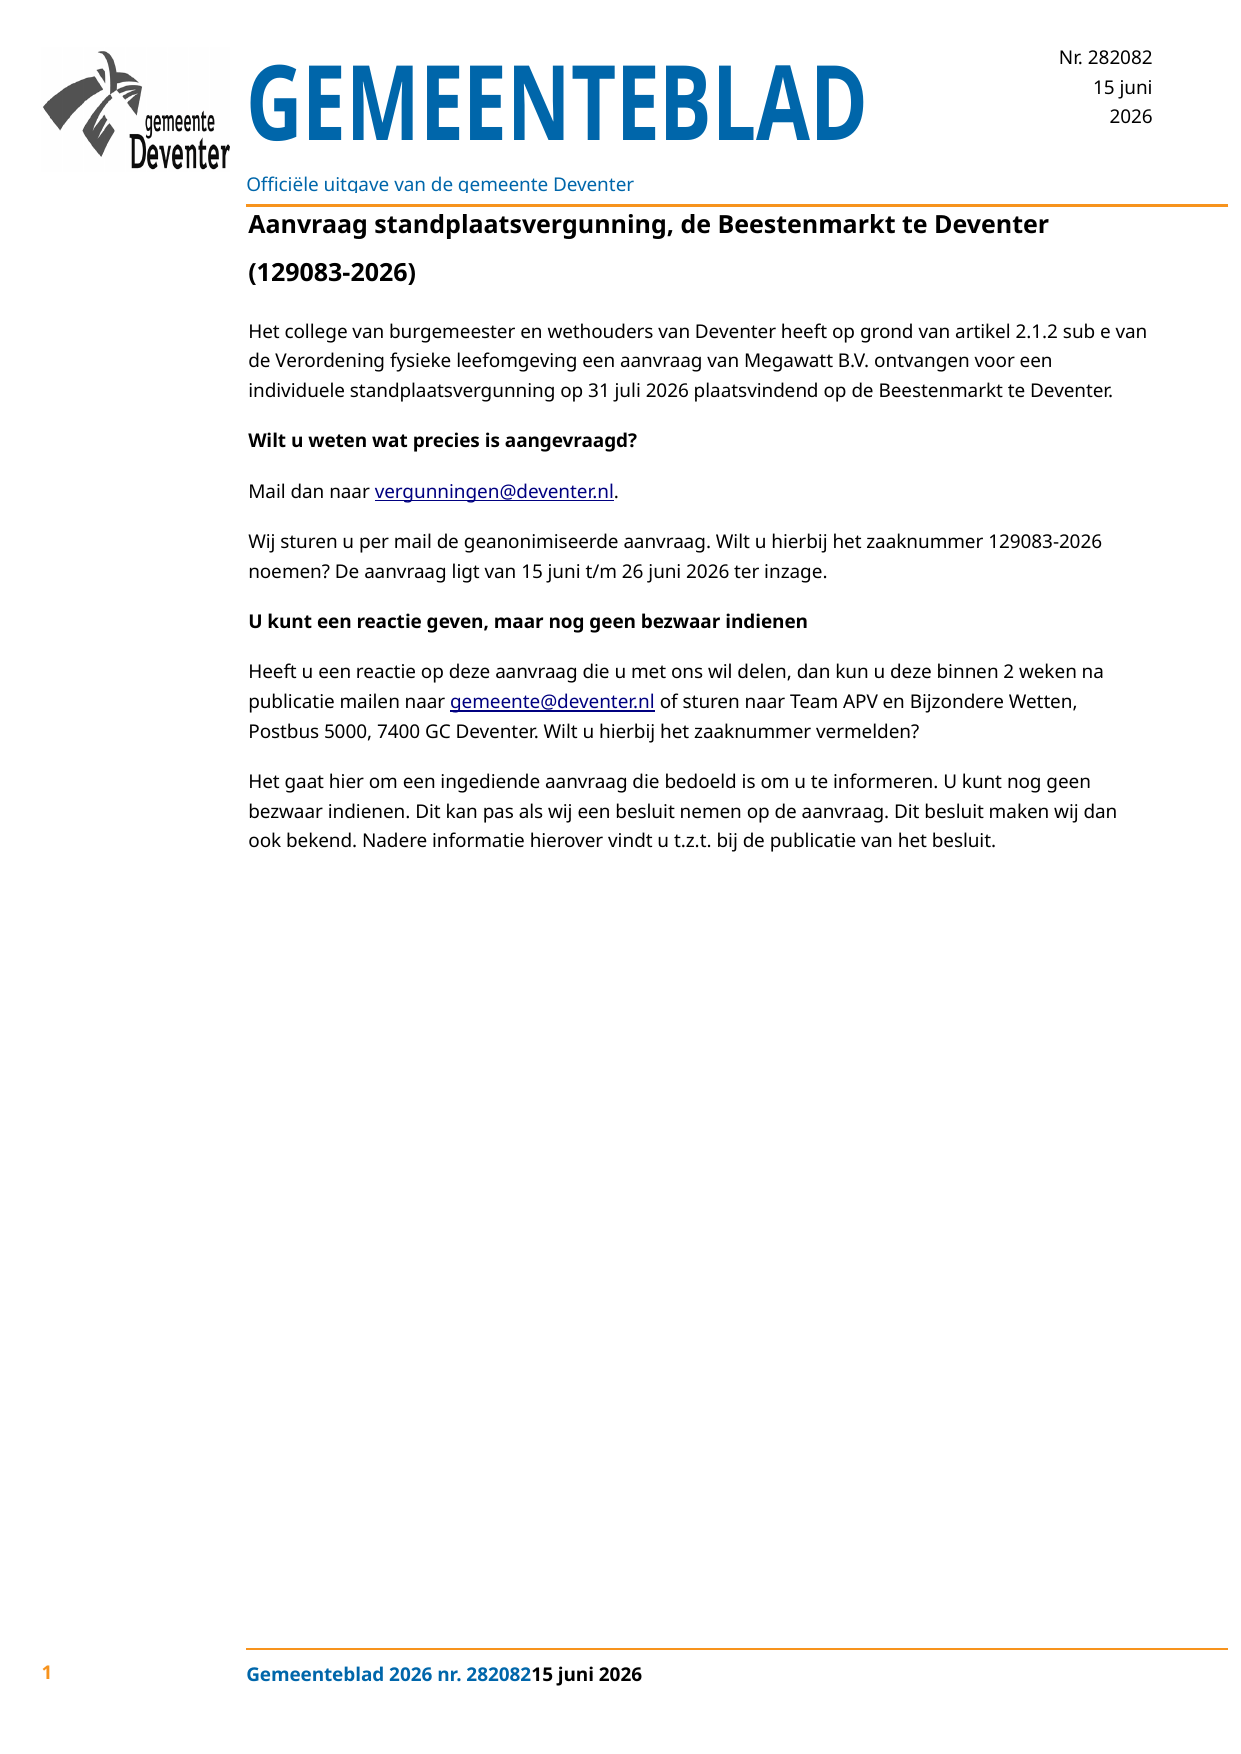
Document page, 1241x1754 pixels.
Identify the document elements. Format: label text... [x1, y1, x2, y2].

text Aanvraag standplaatsvergunning, de Beestenmarkt te Deventer (129083-2026) [248, 207, 1152, 288]
text Het college van burgemeester en wethouders van Deventer heeft op grond van artikel 2.1.2 sub e van de Verordening fysieke leefomgeving een aanvraag van Megawatt B.V. ontvangen voor een individuele standplaatsvergunning op 31 juli 2026 plaatsvindend op de Beestenmarkt te Deventer. [248, 318, 1152, 403]
text Heeft u een reactie op deze aanvraag die u met ons wil delen, dan kun u deze binnen 2 weken na publicatie mailen naar gemeente@deventer.nl of sturen naar Team APV en Bijzondere Wetten, Postbus 5000, 7400 GC Deventer. Wilt u hierbij het zaaknummer vermelden? [248, 659, 1152, 744]
text Wij sturen u per mail de geanonimiseerde aanvraag. Wilt u hierbij het zaaknummer 129083-2026 noemen? De aanvraag ligt van 15 juni t/m 26 juni 2026 ter inzage. [248, 528, 1152, 584]
text Mail dan naar vergunningen@deventer.nl. [248, 478, 1152, 504]
picture [41, 47, 231, 172]
text U kunt een reactie geven, maar nog geen bezwaar indienen [248, 608, 1152, 634]
text Het gaat hier om een ingediende aanvraag die bedoeld is om u te informeren. U kunt nog geen bezwaar indienen. Dit kan pas als wij een besluit nemen op de aanvraag. Dit besluit maken wij dan ook bekend. Nadere informatie hierover vindt u t.z.t. bij de publicatie van het besluit. [248, 768, 1152, 853]
text Wilt u weten wat precies is aangevraagd? [248, 427, 1152, 453]
